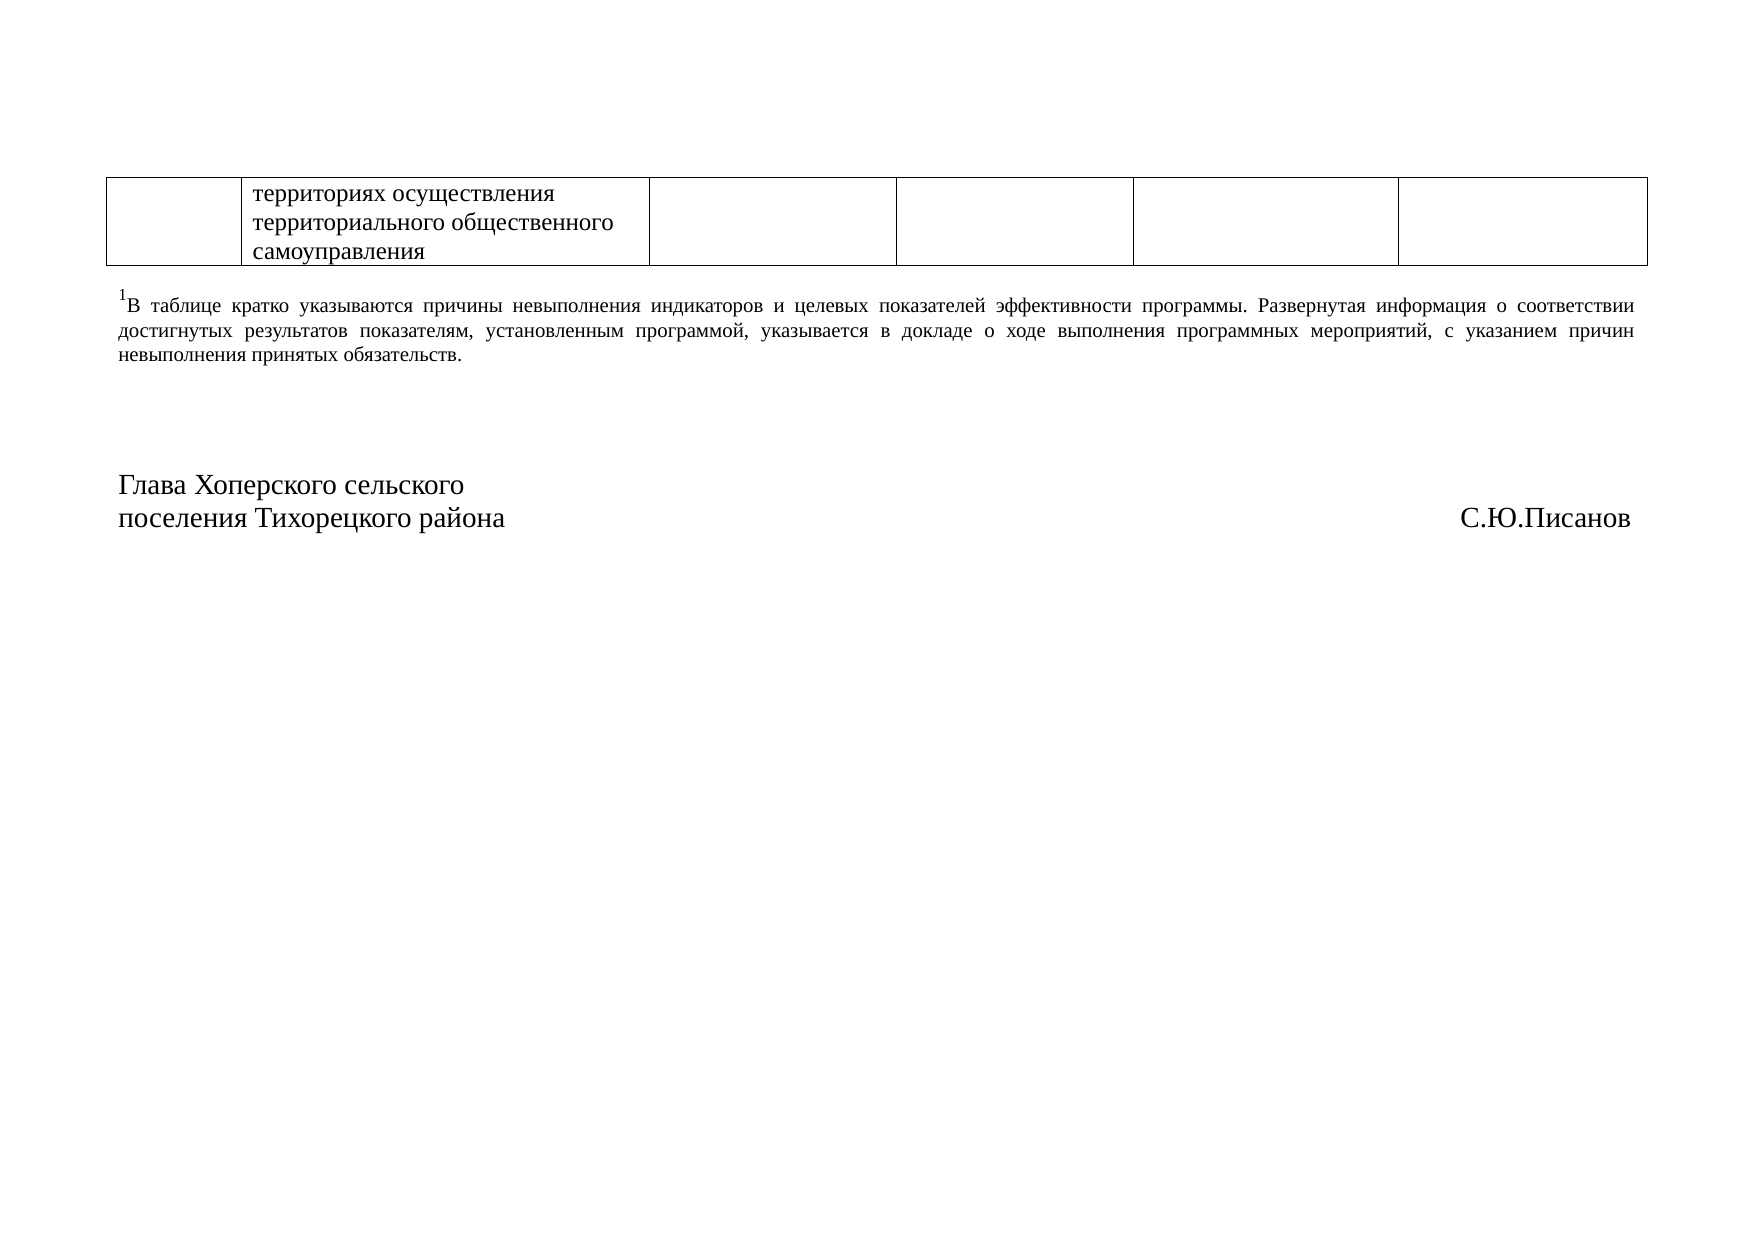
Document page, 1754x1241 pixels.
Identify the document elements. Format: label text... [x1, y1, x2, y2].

text 1В таблице кратко указываются причины невыполнения индикаторов и целевых показателей эффективности программы. Развернутая информация о соответствии достигнутых результатов показателям, установленным программой, указывается в докладе о ходе выполнения программных мероприятий, с указанием причин невыполнения принятых обязательств. [118, 285, 1636, 366]
table_cell [897, 178, 1133, 264]
table_cell [1399, 178, 1647, 264]
text Глава Хоперского сельского [118, 467, 1636, 501]
text поселения Тихорецкого района С.Ю.Писанов [118, 501, 1636, 534]
table_cell территориях осуществления территориального общественного самоуправления [242, 178, 649, 264]
table_cell [650, 178, 896, 264]
table_cell [107, 178, 241, 264]
table_cell [1134, 178, 1398, 264]
